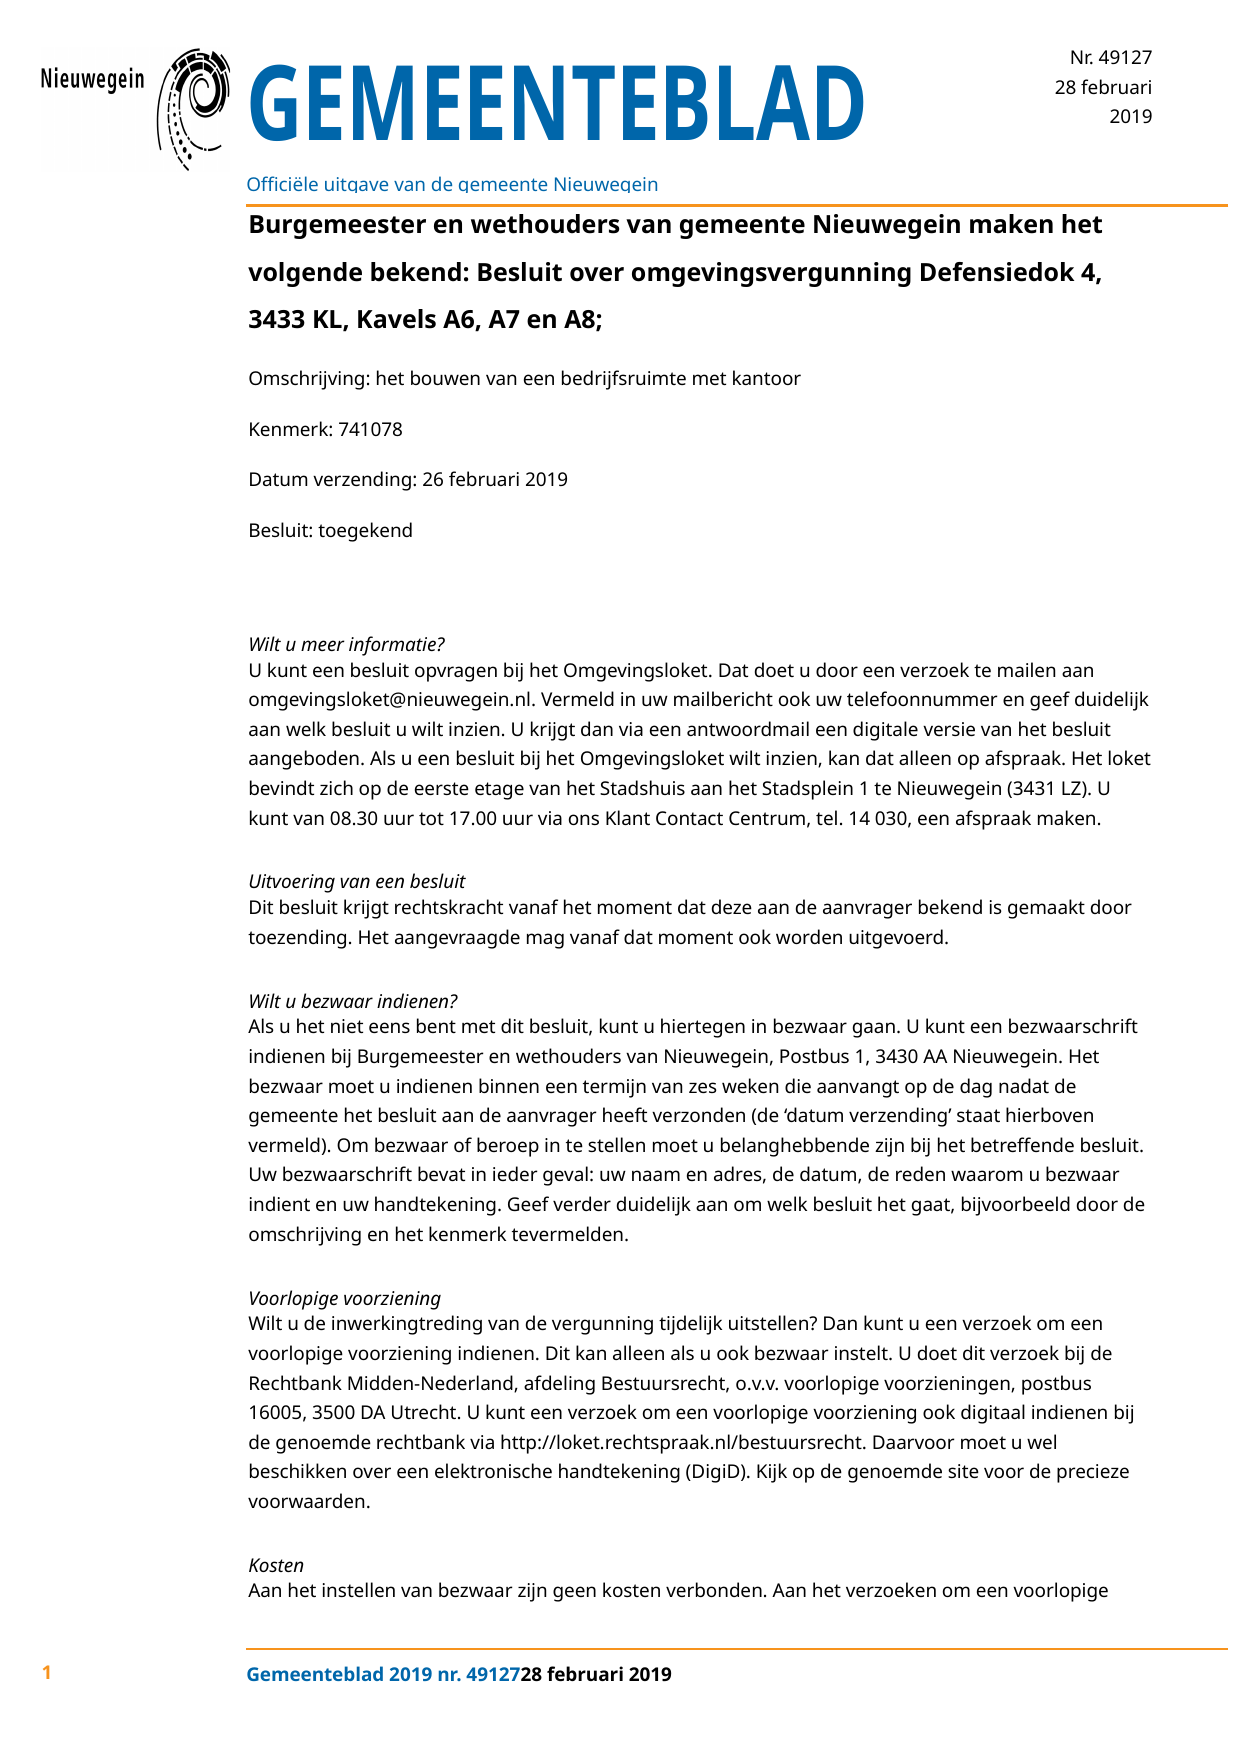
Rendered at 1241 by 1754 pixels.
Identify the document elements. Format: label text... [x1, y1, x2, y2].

text Wilt u meer informatie? [248, 631, 1152, 657]
text Omschrijving: het bouwen van een bedrijfsruimte met kantoor [248, 366, 1152, 391]
text Wilt u de inwerkingtreding van de vergunning tijdelijk uitstellen? Dan kunt u een verzoek om een voorlopige voorziening indienen. Dit kan alleen als u ook bezwaar instelt. U doet dit verzoek bij de Rechtbank Midden-Nederland, afdeling Bestuursrecht, o.v.v. voorlopige voorzieningen, postbus 16005, 3500 DA Utrecht. U kunt een verzoek om een voorlopige voorziening ook digitaal indienen bij de genoemde rechtbank via http://loket.rechtspraak.nl/bestuursrecht. Daarvoor moet u wel beschikken over een elektronische handtekening (DigiD). Kijk op de genoemde site voor de precieze voorwaarden. [248, 1311, 1152, 1514]
text Kenmerk: 741078 [248, 416, 1152, 442]
text Datum verzending: 26 februari 2019 [248, 466, 1152, 492]
text Burgemeester en wethouders van gemeente Nieuwegein maken het volgende bekend: Besluit over omgevingsvergunning Defensiedok 4, 3433 KL, Kavels A6, A7 en A8; [248, 207, 1152, 336]
text Wilt u bezwaar indienen? [248, 988, 1152, 1014]
text Uitvoering van een besluit [248, 869, 1152, 894]
text Besluit: toegekend [248, 517, 1152, 542]
text Als u het niet eens bent met dit besluit, kunt u hiertegen in bezwaar gaan. U kunt een bezwaarschrift indienen bij Burgemeester en wethouders van Nieuwegein, Postbus 1, 3430 AA Nieuwegein. Het bezwaar moet u indienen binnen een termijn van zes weken die aanvangt op de dag nadat de gemeente het besluit aan de aanvrager heeft verzonden (de ‘datum verzending’ staat hierboven vermeld). Om bezwaar of beroep in te stellen moet u belanghebbende zijn bij het betreffende besluit. Uw bezwaarschrift bevat in ieder geval: uw naam en adres, de datum, de reden waarom u bezwaar indient en uw handtekening. Geef verder duidelijk aan om welk besluit het gaat, bijvoorbeeld door de omschrijving en het kenmerk tevermelden. [248, 1014, 1152, 1247]
text U kunt een besluit opvragen bij het Omgevingsloket. Dat doet u door een verzoek te mailen aan omgevingsloket@nieuwegein.nl. Vermeld in uw mailbericht ook uw telefoonnummer en geef duidelijk aan welk besluit u wilt inzien. U krijgt dan via een antwoordmail een digitale versie van het besluit aangeboden. Als u een besluit bij het Omgevingsloket wilt inzien, kan dat alleen op afspraak. Het loket bevindt zich op de eerste etage van het Stadshuis aan het Stadsplein 1 te Nieuwegein (3431 LZ). U kunt van 08.30 uur tot 17.00 uur via ons Klant Contact Centrum, tel. 14 030, een afspraak maken. [248, 657, 1152, 831]
text Kosten [248, 1552, 1152, 1578]
text Voorlopige voorziening [248, 1285, 1152, 1311]
text Aan het instellen van bezwaar zijn geen kosten verbonden. Aan het verzoeken om een voorlopige [248, 1578, 1152, 1603]
picture [41, 47, 231, 172]
text Dit besluit krijgt rechtskracht vanaf het moment dat deze aan de aanvrager bekend is gemaakt door toezending. Het aangevraagde mag vanaf dat moment ook worden uitgevoerd. [248, 894, 1152, 950]
